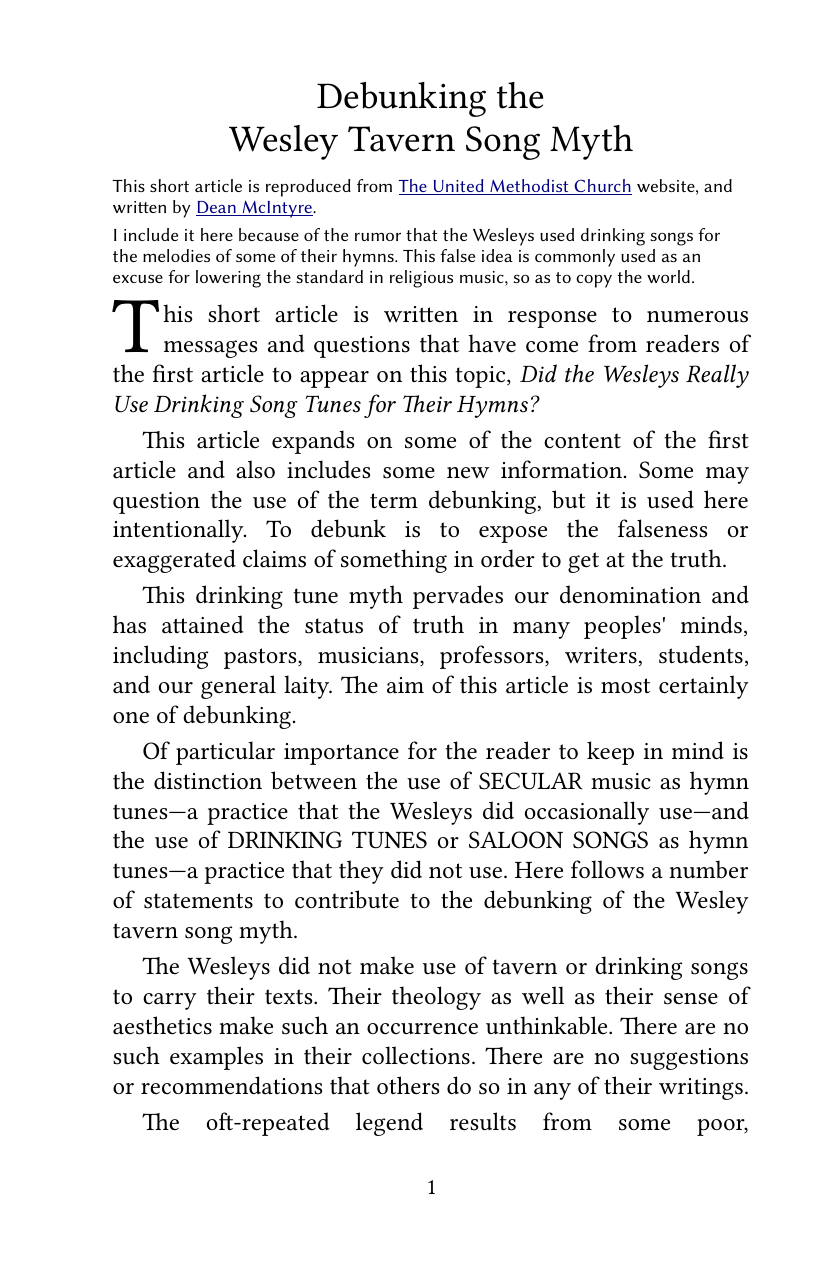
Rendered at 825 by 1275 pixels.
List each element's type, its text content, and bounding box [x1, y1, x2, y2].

text Of particular importance for the reader to keep in mind is the distinction between the use of SECULAR music as hymn tunes—a practice that the Wesleys did occasionally use—and the use of DRINKING TUNES or SALOON SONGS as hymn tunes—a practice that they did not use. Here follows a number of statements to contribute to the debunking of the Wesley tavern song myth. [112, 737, 750, 945]
text This drinking tune myth pervades our denomination and has attained the status of truth in many peoples' minds, including pastors, musicians, professors, writers, students, and our general laity. The aim of this article is most certainly one of debunking. [112, 581, 750, 729]
text The oft-repeated legend results from some poor, [112, 1108, 750, 1136]
text I include it here because of the rumor that the Wesleys used drinking songs for the melodies of some of their hymns. This false idea is commonly used as an excuse for lowering the standard in religious music, so as to copy the world. [112, 224, 750, 288]
subtitle This short article is reproduced from The United Methodist Church website, and written by Dean McIntyre. [112, 175, 750, 218]
title Debunking the Wesley Tavern Song Myth [112, 75, 750, 160]
text This short article is written in response to numerous messages and questions that have come from readers of the first article to appear on this topic, Did the Wesleys Really Use Drinking Song Tunes for Their Hymns? [112, 300, 750, 418]
text The Wesleys did not make use of tavern or drinking songs to carry their texts. Their theology as well as their sense of aesthetics make such an occurrence unthinkable. There are no such examples in their collections. There are no suggestions or recommendations that others do so in any of their writings. [112, 952, 750, 1100]
text This article expands on some of the content of the first article and also includes some new information. Some may question the use of the term debunking, but it is used here intentionally. To debunk is to expose the falseness or exaggerated claims of something in order to get at the truth. [112, 426, 750, 574]
